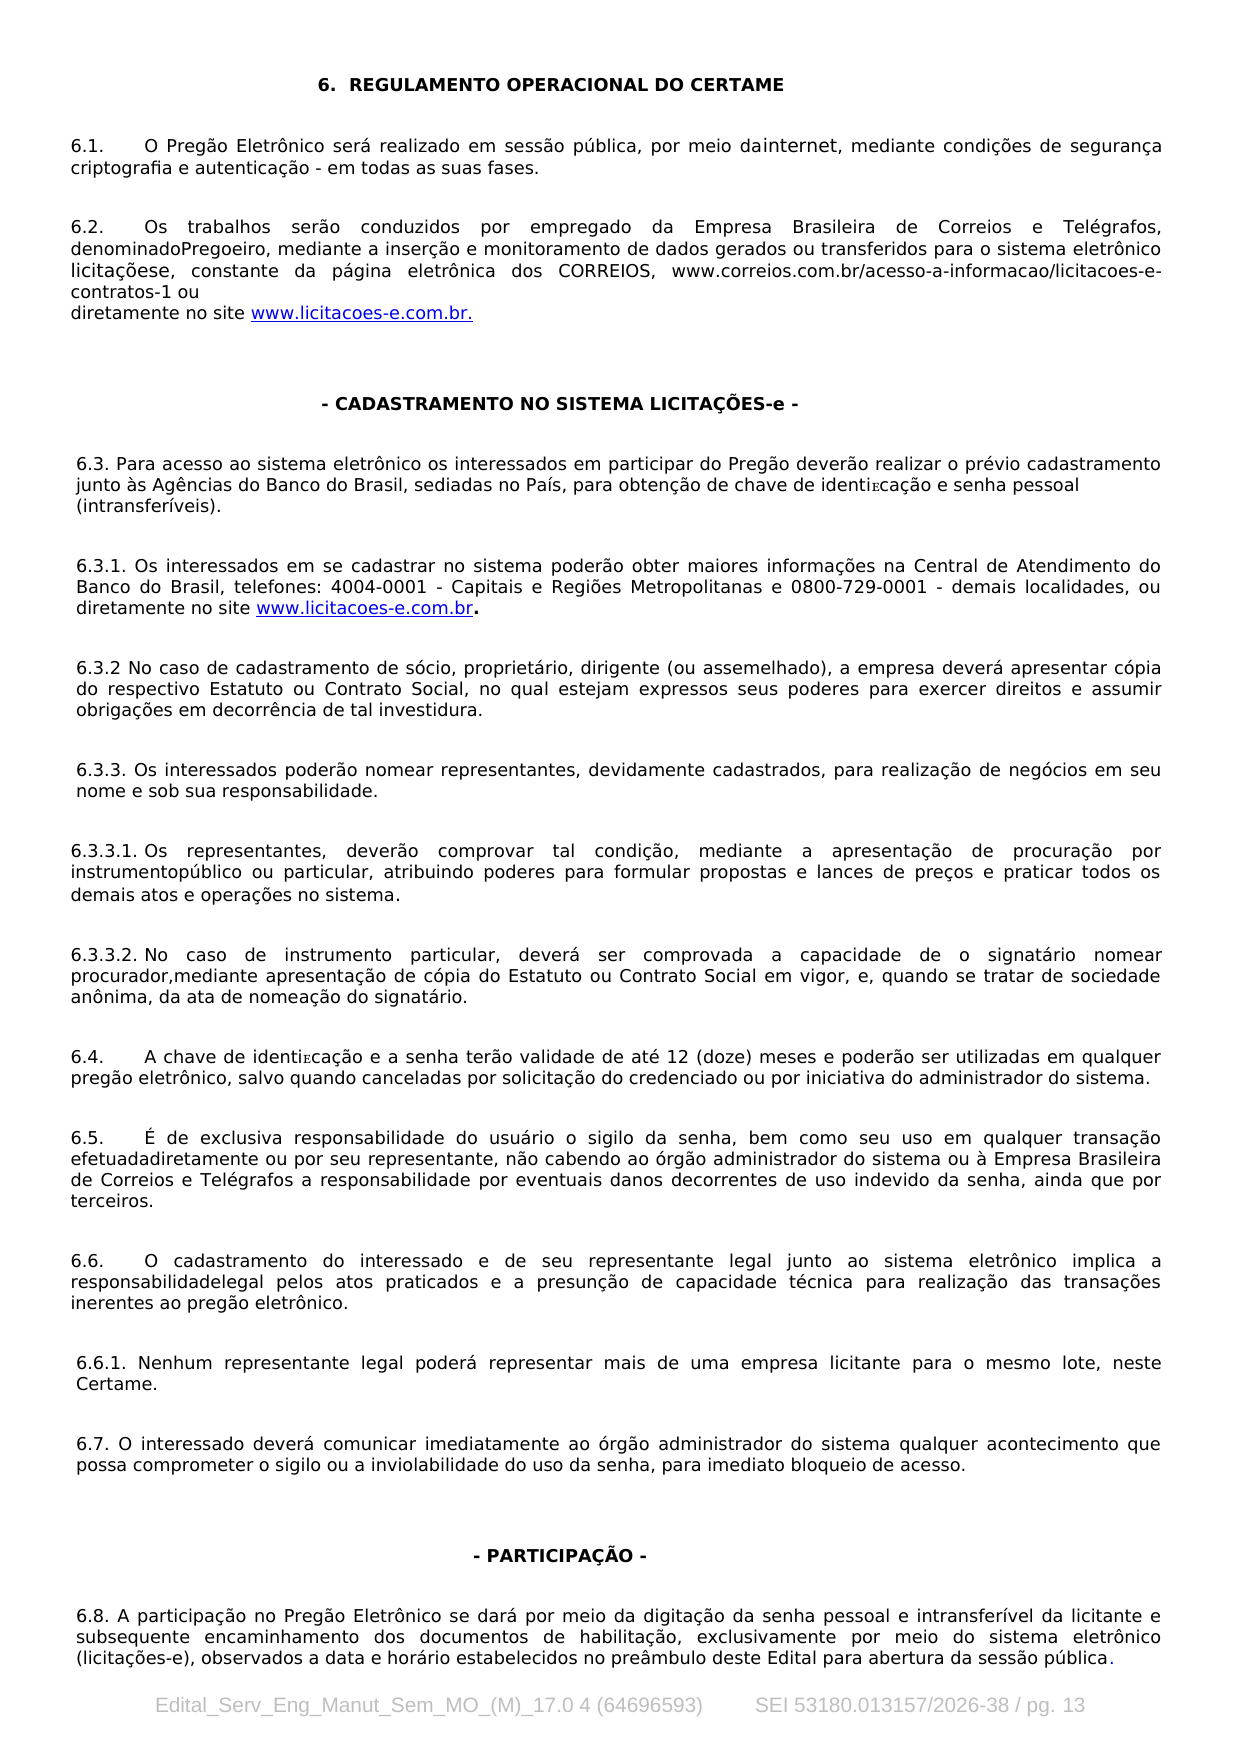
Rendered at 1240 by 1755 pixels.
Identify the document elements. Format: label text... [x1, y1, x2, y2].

list REGULAMENTO OPERACIONAL DO CERTAME [39, 75, 1063, 96]
list Os trabalhos serão conduzidos por empregado da Empresa Brasileira de Correios e Telégrafos, denominadoPregoeiro, mediante a inserção e monitoramento de dados gerados ou transferidos para o sistema eletrônico licitaçõese, constante da página eletrônica dos CORREIOS, www.correios.com.br/acesso-a-informacao/licitacoes-e-contratos-1 ou [70, 217, 1163, 303]
list No caso de instrumento particular, deverá ser comprovada a capacidade de o signatário nomear procurador,mediante apresentação de cópia do Estatuto ou Contrato Social em vigor, e, quando se tratar de sociedade anônima, da ata de nomeação do signatário. [70, 945, 1163, 1008]
text 6.3.3. Os interessados poderão nomear representantes, devidamente cadastrados, para realização de negócios em seu nome e sob sua responsabilidade. [76, 760, 1163, 802]
text 6.6.1. Nenhum representante legal poderá representar mais de uma empresa licitante para o mesmo lote, neste Certame. [76, 1353, 1163, 1395]
text 6.3. Para acesso ao sistema eletrônico os interessados em participar do Pregão deverão realizar o prévio cadastramento junto às Agências do Banco do Brasil, sediadas no País, para obtenção de chave de identicação e senha pessoal [76, 454, 1163, 496]
text diretamente no site www.licitacoes-e.com.br. [70, 303, 1169, 324]
list É de exclusiva responsabilidade do usuário o sigilo da senha, bem como seu uso em qualquer transação efetuadadiretamente ou por seu representante, não cabendo ao órgão administrador do sistema ou à Empresa Brasileira de Correios e Telégrafos a responsabilidade por eventuais danos decorrentes de uso indevido da senha, ainda que por terceiros. [70, 1128, 1163, 1212]
list CADASTRAMENTO NO SISTEMA LICITAÇÕES-e - [57, 394, 1063, 414]
list O Pregão Eletrônico será realizado em sessão pública, por meio dainternet, mediante condições de segurança criptografia e autenticação - em todas as suas fases. [70, 135, 1163, 178]
text 6.8. A participação no Pregão Eletrônico se dará por meio da digitação da senha pessoal e intransferível da licitante e subsequente encaminhamento dos documentos de habilitação, exclusivamente por meio do sistema eletrônico (licitações-e), observados a data e horário estabelecidos no preâmbulo deste Edital para abertura da sessão pública. [76, 1606, 1163, 1669]
list Os representantes, deverão comprovar tal condição, mediante a apresentação de procuração por instrumentopúblico ou particular, atribuindo poderes para formular propostas e lances de preços e praticar todos os demais atos e operações no sistema. [70, 841, 1163, 905]
text 6.3.1. Os interessados em se cadastrar no sistema poderão obter maiores informações na Central de Atendimento do Banco do Brasil, telefones: 4004-0001 - Capitais e Regiões Metropolitanas e 0800-729-0001 - demais localidades, ou diretamente no site www.licitacoes-e.com.br. [76, 556, 1163, 619]
text 6.3.2 No caso de cadastramento de sócio, proprietário, dirigente (ou assemelhado), a empresa deverá apresentar cópia do respectivo Estatuto ou Contrato Social, no qual estejam expressos seus poderes para exercer direitos e assumir obrigações em decorrência de tal investidura. [76, 658, 1163, 721]
text 6.7. O interessado deverá comunicar imediatamente ao órgão administrador do sistema qualquer acontecimento que possa comprometer o sigilo ou a inviolabilidade do uso da senha, para imediato bloqueio de acesso. [76, 1434, 1163, 1476]
list A chave de identicação e a senha terão validade de até 12 (doze) meses e poderão ser utilizadas em qualquer pregão eletrônico, salvo quando canceladas por solicitação do credenciado ou por iniciativa do administrador do sistema. [70, 1047, 1163, 1088]
list PARTICIPAÇÃO - [57, 1546, 1063, 1566]
list O cadastramento do interessado e de seu representante legal junto ao sistema eletrônico implica a responsabilidadelegal pelos atos praticados e a presunção de capacidade técnica para realização das transações inerentes ao pregão eletrônico. [70, 1251, 1163, 1314]
text (intransferíveis). [76, 496, 1163, 517]
